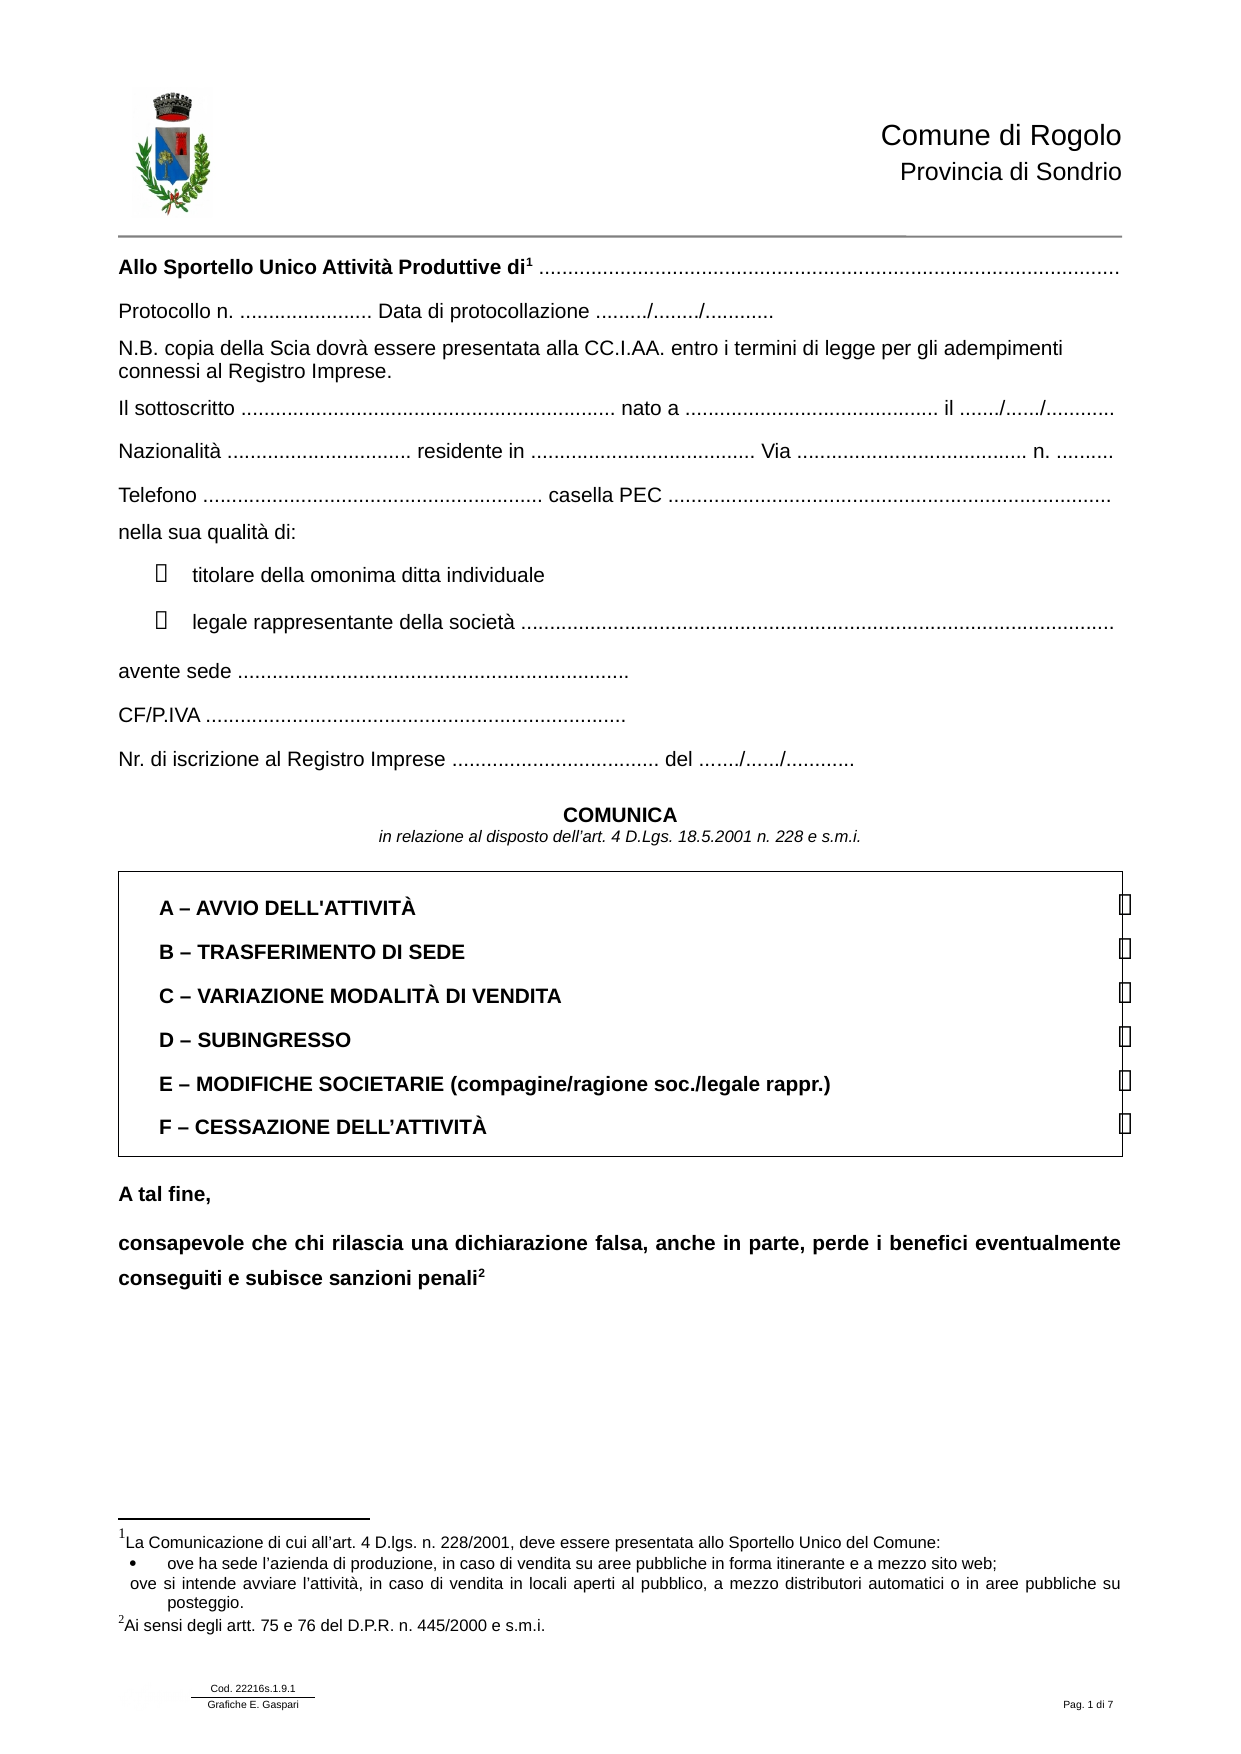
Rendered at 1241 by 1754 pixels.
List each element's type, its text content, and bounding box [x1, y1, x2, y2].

text CF/P.IVA ......................................................................... [118, 703, 1122, 727]
text ove si intende avviare l’attività, in caso di vendita in locali aperti al pubblico, a mezzo distributori automatici o in aree pubbliche su posteggio. [130, 1573, 1122, 1612]
text Allo Sportello Unico Attività Produttive di [118, 255, 1122, 279]
text Protocollo n. ....................... Data di protocollazione ........./......../............ [118, 299, 1122, 323]
text La Comunicazione di cui all’art. 4 D.lgs. n. 228/2001, deve essere presentata allo Sportello Unico del Comune: [118, 1525, 1122, 1554]
text Il sottoscritto ................................................................. nato a ............................................ il ......./....../............ [118, 396, 1122, 420]
text Telefono ........................................................... casella PEC ............................................................................. [118, 483, 1122, 507]
text Comune di Rogolo [224, 118, 1122, 152]
text consapevole che chi rilascia una dichiarazione falsa, anche in parte, perde i benefici eventualmente conseguiti e subisce sanzioni penali [118, 1230, 1122, 1290]
text Provincia di Sondrio [224, 157, 1122, 185]
text COMUNICA [118, 803, 1122, 827]
text  legale rappresentante della società ....................................................................................................... [153, 602, 1122, 637]
picture [122, 87, 224, 219]
text Nr. di iscrizione al Registro Imprese .................................... del ......./....../............ [118, 747, 1122, 771]
list ove ha sede l’azienda di produzione, in caso di vendita su aree pubbliche in forma itinerante e a mezzo sito web; [130, 1554, 1122, 1573]
table_header A – AVVIO DELL'ATTIVITÀ  B – TRASFERIMENTO DI SEDE  C – VARIAZIONE MODALITÀ DI VENDITA  D – SUBINGRESSO  E – MODIFICHE SOCIETARIE (compagine/ragione soc./legale rappr.)  F – CESSAZIONE DELL’ATTIVITÀ  [119, 872, 1122, 1156]
text Ai sensi degli artt. 75 e 76 del D.P.R. n. 445/2000 e s.m.i. [118, 1612, 1122, 1636]
text in relazione al disposto dell’art. 4 D.Lgs. 18.5.2001 n. 228 e s.m.i. [118, 827, 1122, 846]
text avente sede .................................................................... [118, 659, 1122, 683]
text nella sua qualità di: [118, 519, 1122, 543]
text N.B. copia della Scia dovrà essere presentata alla CC.I.AA. entro i termini di legge per gli adempimenti connessi al Registro Imprese. [118, 335, 1122, 383]
text  titolare della omonima ditta individuale [153, 556, 1122, 590]
text Nazionalità ................................ residente in ....................................... Via ........................................ n. .......... [118, 439, 1122, 463]
text A tal fine, [118, 1182, 1122, 1206]
